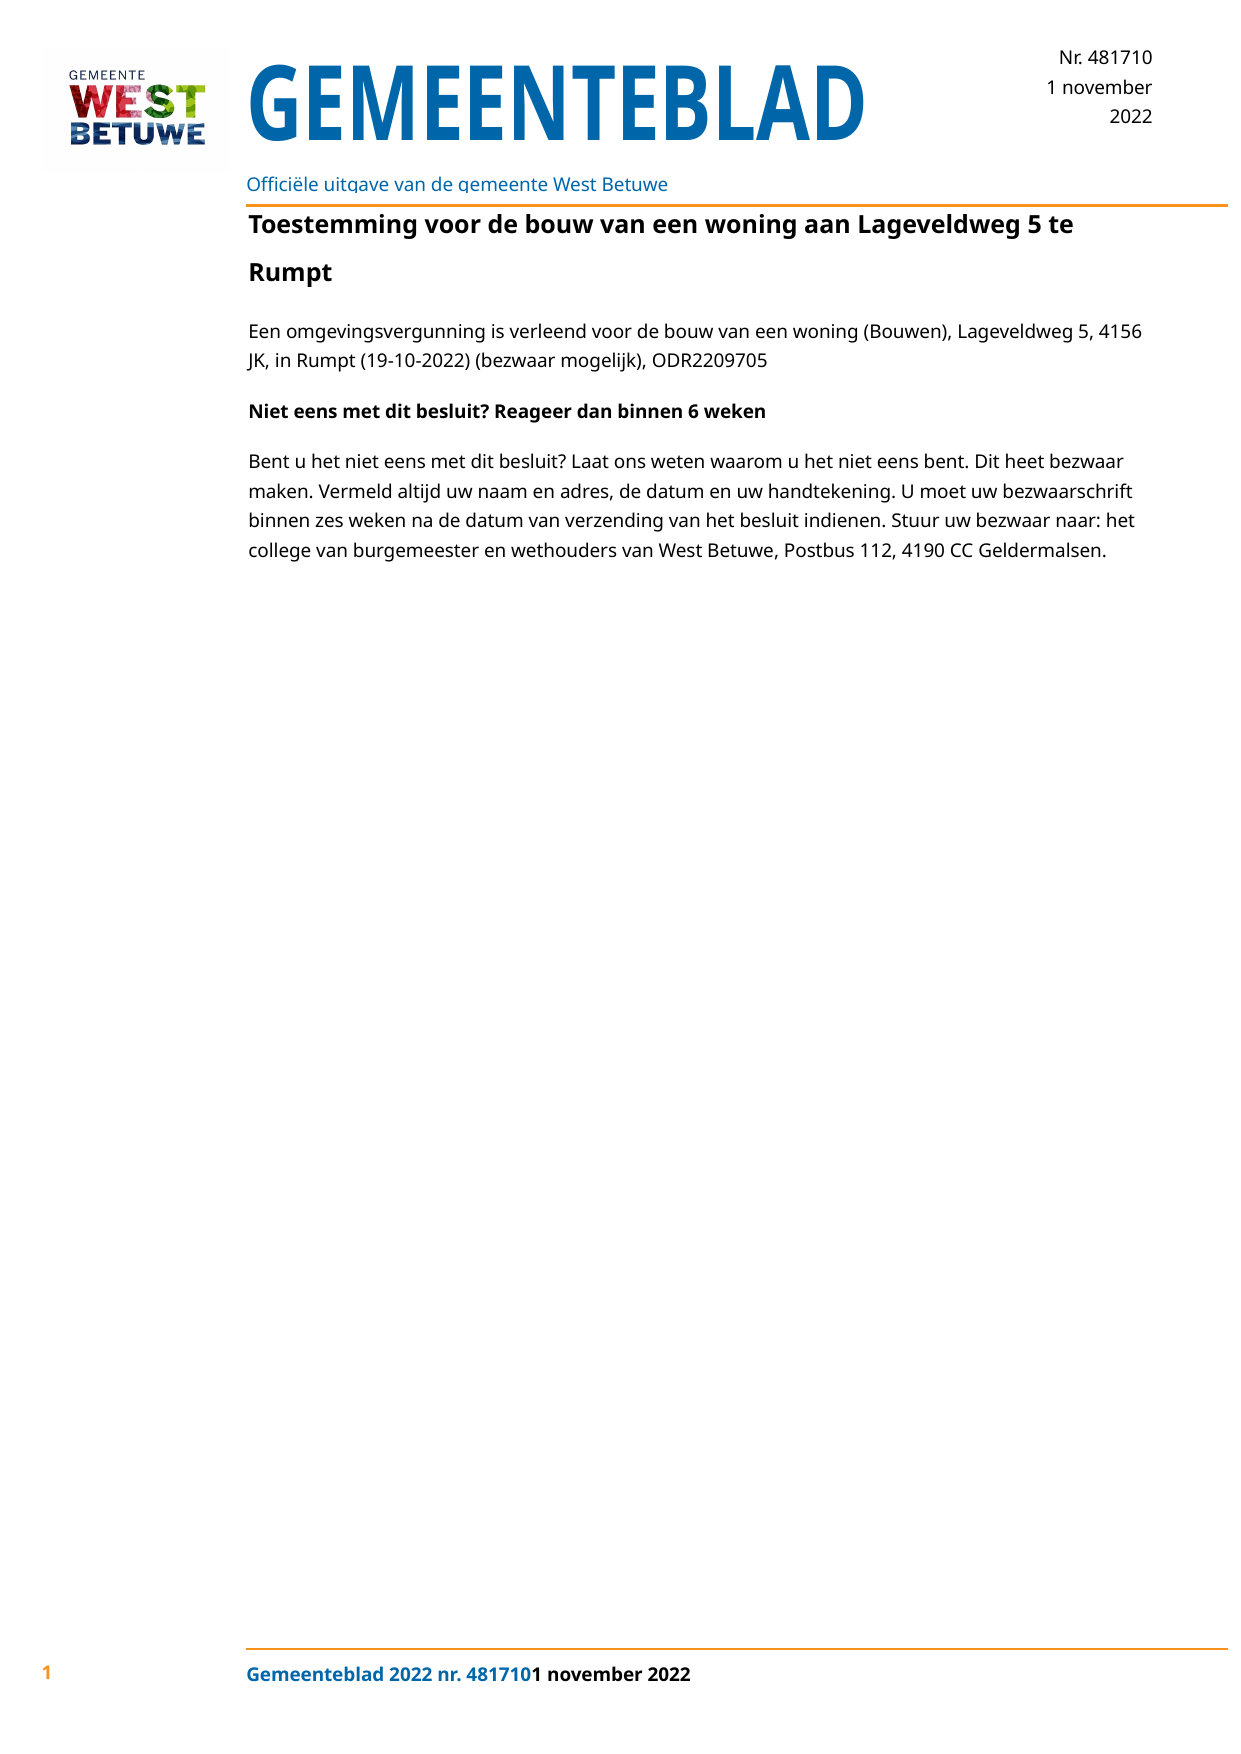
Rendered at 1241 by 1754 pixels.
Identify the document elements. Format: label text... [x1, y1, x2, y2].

picture [41, 47, 231, 172]
text Niet eens met dit besluit? Reageer dan binnen 6 weken [248, 398, 1152, 424]
text Bent u het niet eens met dit besluit? Laat ons weten waarom u het niet eens bent. Dit heet bezwaar maken. Vermeld altijd uw naam en adres, de datum en uw handtekening. U moet uw bezwaarschrift binnen zes weken na de datum van verzending van het besluit indienen. Stuur uw bezwaar naar: het college van burgemeester en wethouders van West Betuwe, Postbus 112, 4190 CC Geldermalsen. [248, 448, 1152, 563]
text Een omgevingsvergunning is verleend voor de bouw van een woning (Bouwen), Lageveldweg 5, 4156 JK, in Rumpt (19-10-2022) (bezwaar mogelijk), ODR2209705 [248, 318, 1152, 373]
text Toestemming voor de bouw van een woning aan Lageveldweg 5 te Rumpt [248, 207, 1152, 288]
